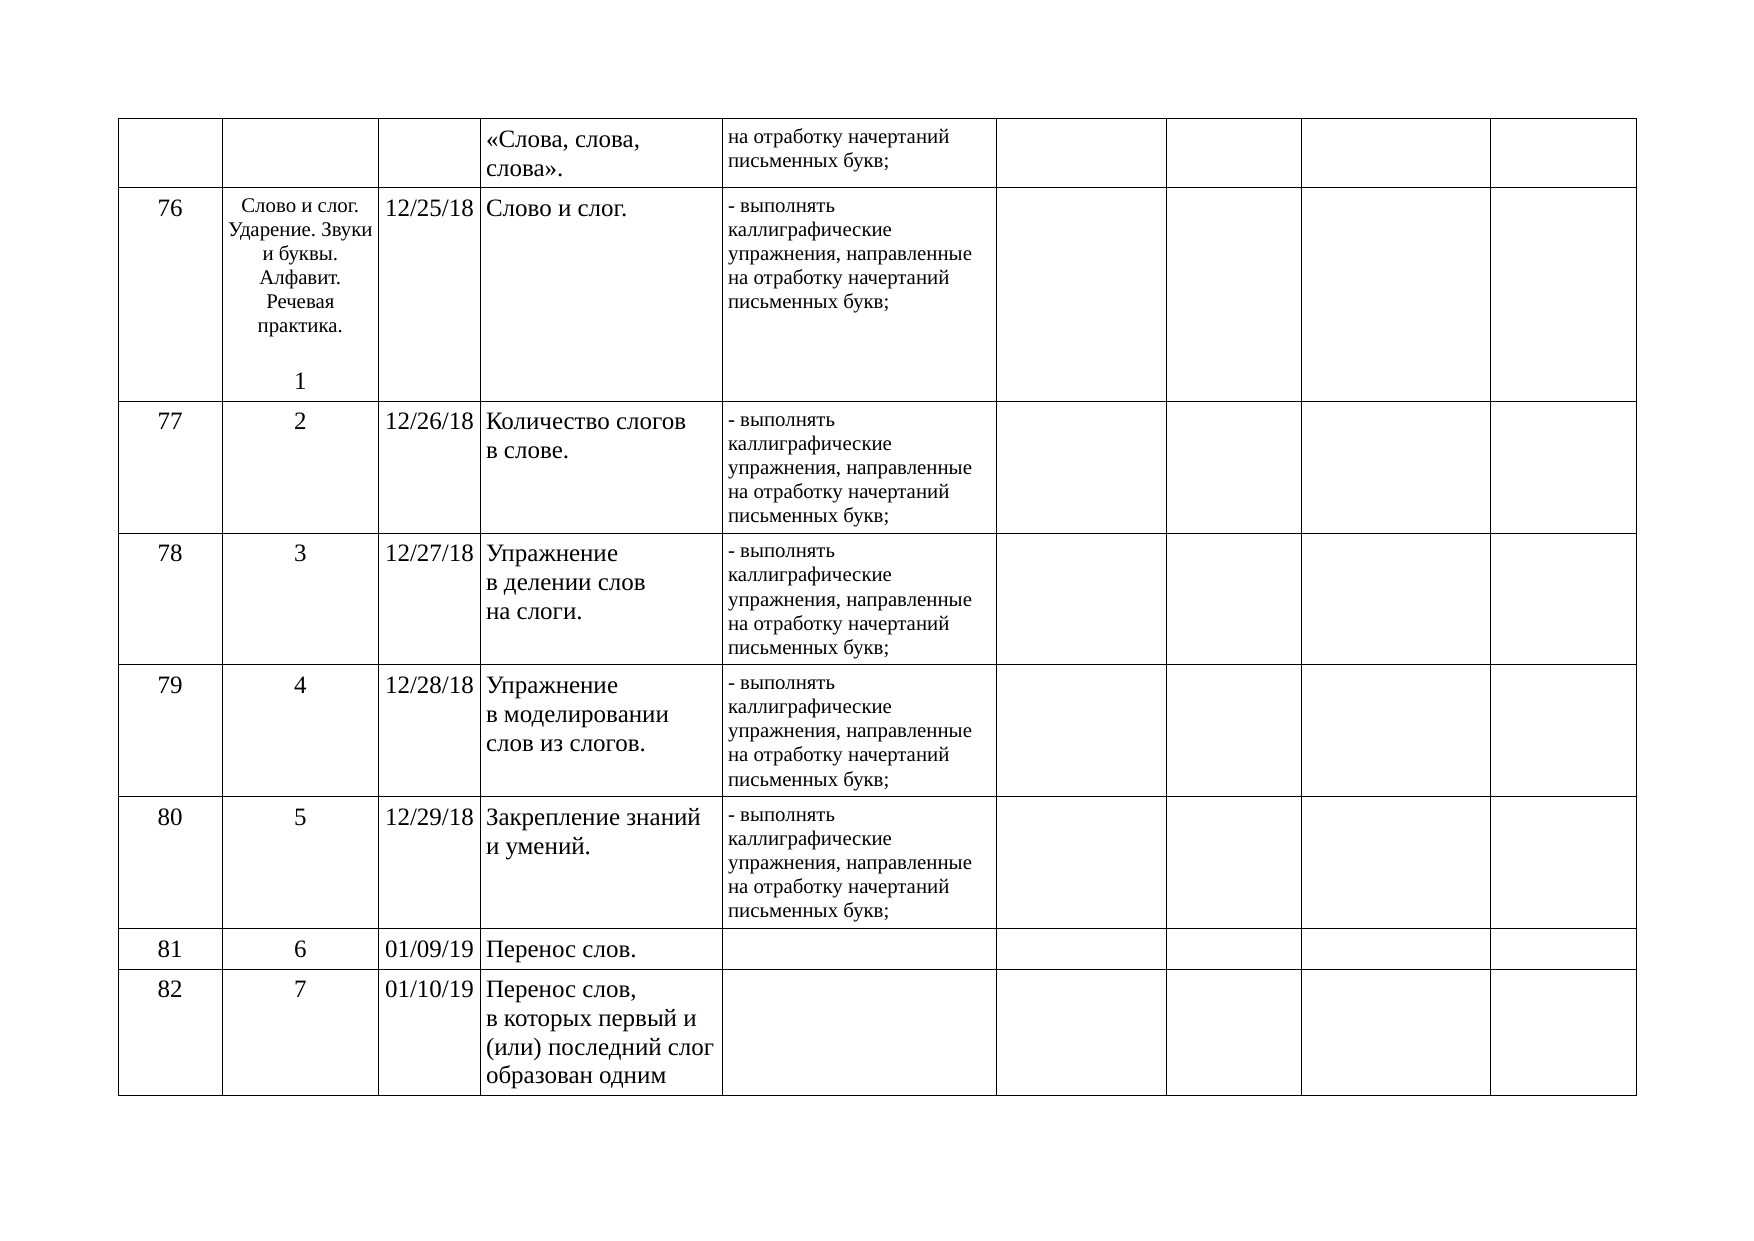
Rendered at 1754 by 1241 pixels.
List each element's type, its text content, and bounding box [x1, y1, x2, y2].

table_cell 6 [223, 929, 378, 968]
table_cell - выполнять каллиграфические упражнения, направленные на отработку начертаний письменных букв; [723, 534, 996, 664]
table_cell [997, 119, 1166, 187]
table_cell «Слова, слова, слова». [481, 119, 722, 187]
table_cell [119, 119, 222, 187]
table_cell [1302, 119, 1490, 187]
table_cell 27.12.18 [379, 534, 480, 664]
table_cell [1491, 665, 1636, 796]
table_cell [1491, 402, 1636, 532]
table_cell [1167, 534, 1301, 664]
table_cell [1302, 402, 1490, 532]
table_cell [1167, 929, 1301, 968]
table_cell - выполнять каллиграфические упражнения, направленные на отработку начертаний письменных букв; [723, 188, 996, 401]
table_cell [1491, 797, 1636, 928]
table_cell [997, 402, 1166, 532]
table_cell [1167, 665, 1301, 796]
table_cell 81 [119, 929, 222, 968]
table_cell 24.12.18 [379, 119, 480, 187]
table_cell 3 [223, 534, 378, 664]
table_cell 77 [119, 402, 222, 532]
table_cell [1302, 929, 1490, 968]
table_cell [1302, 534, 1490, 664]
table_cell 80 [119, 797, 222, 928]
table_cell [1491, 119, 1636, 187]
table_cell - выполнять каллиграфические упражнения, направленные на отработку начертаний письменных букв; [723, 797, 996, 928]
table_cell 76 [119, 188, 222, 401]
table_cell 78 [119, 534, 222, 664]
table_cell Количество слогов в слове. [481, 402, 722, 532]
table_cell [1167, 970, 1301, 1095]
table_cell [997, 665, 1166, 796]
table_cell [1167, 402, 1301, 532]
table_cell Перенос слов, в которых первый и (или) последний слог образован одним [481, 970, 722, 1095]
table_cell [723, 929, 996, 968]
table_cell [1491, 929, 1636, 968]
table_cell [997, 534, 1166, 664]
table_cell Закрепление знаний и умений. [481, 797, 722, 928]
table_cell [997, 970, 1166, 1095]
table_cell [1167, 188, 1301, 401]
table_cell 09.01.19 [379, 929, 480, 968]
table_cell [1302, 970, 1490, 1095]
table_cell [723, 970, 996, 1095]
table_cell 2 [223, 402, 378, 532]
table_cell 7 [223, 970, 378, 1095]
table_cell 26.12.18 [379, 402, 480, 532]
table_cell [223, 119, 378, 187]
table_cell [1491, 970, 1636, 1095]
table_cell - выполнять каллиграфические упражнения, направленные на отработку начертаний письменных букв; [723, 665, 996, 796]
table_cell 10.01.19 [379, 970, 480, 1095]
table_cell [1302, 188, 1490, 401]
table_cell [1491, 534, 1636, 664]
table_cell Перенос слов. [481, 929, 722, 968]
table_cell - выполнять каллиграфические упражнения, направленные на отработку начертаний письменных букв; [723, 402, 996, 532]
table_cell 5 [223, 797, 378, 928]
table_cell 79 [119, 665, 222, 796]
table_cell 82 [119, 970, 222, 1095]
table_cell 29.12.18 [379, 797, 480, 928]
table_cell Слово и слог. Ударение. Звуки и буквы. Алфавит. Речевая практика. 1 [223, 188, 378, 401]
table_cell [1302, 665, 1490, 796]
table_cell Упражнение в делении слов на слоги. [481, 534, 722, 664]
table_cell Упражнение в моделировании слов из слогов. [481, 665, 722, 796]
table_cell [997, 929, 1166, 968]
table_cell [997, 797, 1166, 928]
table_cell [997, 188, 1166, 401]
table_cell 25.12.18 [379, 188, 480, 401]
table_cell 4 [223, 665, 378, 796]
table_cell [1302, 797, 1490, 928]
table_cell [1491, 188, 1636, 401]
table_cell [1167, 797, 1301, 928]
table_cell [1167, 119, 1301, 187]
table_cell на отработку начертаний письменных букв; [723, 119, 996, 187]
table_cell Слово и слог. [481, 188, 722, 401]
table_cell 28.12.18 [379, 665, 480, 796]
